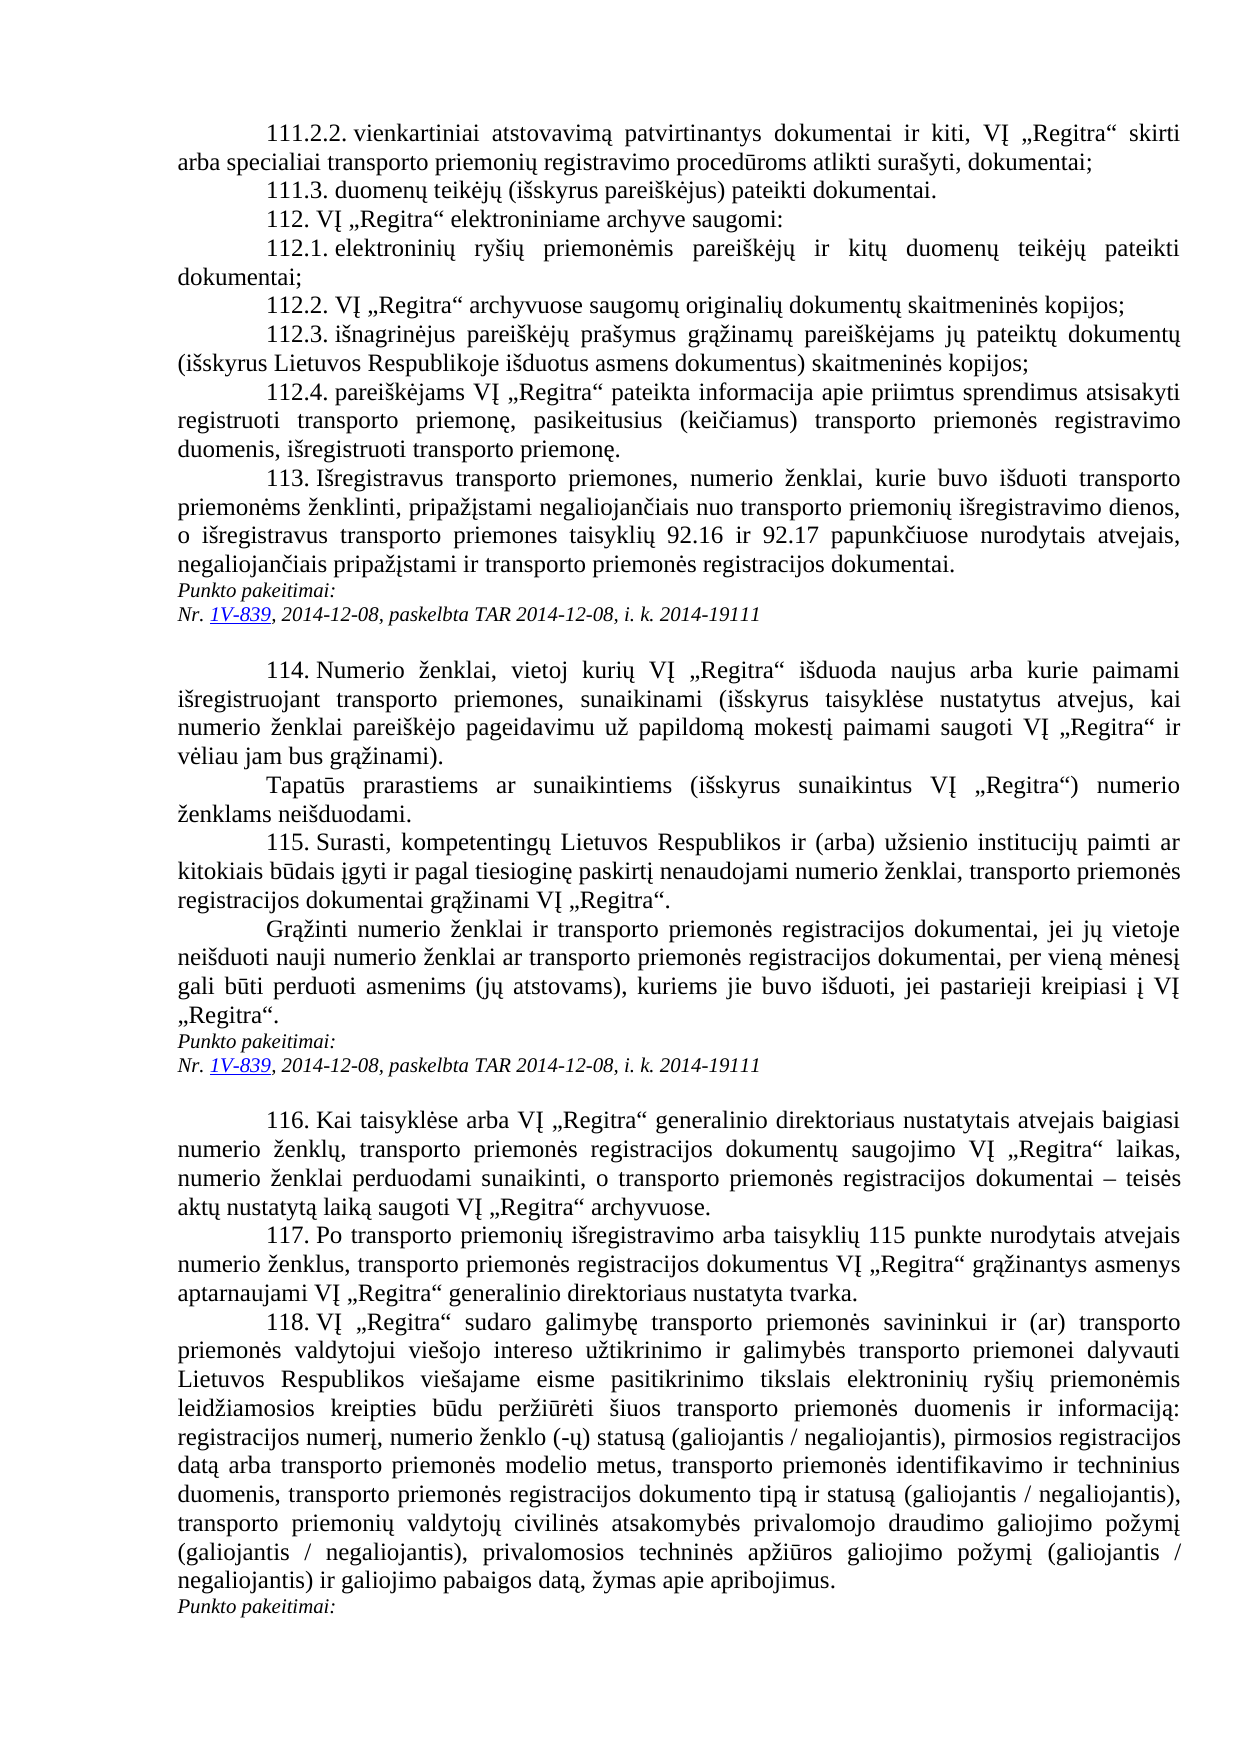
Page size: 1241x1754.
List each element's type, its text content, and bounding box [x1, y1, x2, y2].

text 112.1. elektroninių ryšių priemonėmis pareiškėjų ir kitų duomenų teikėjų pateikti dokumentai; [177, 233, 1181, 291]
text 111.2.2. vienkartiniai atstovavimą patvirtinantys dokumentai ir kiti, VĮ „Regitra“ skirti arba specialiai transporto priemonių registravimo procedūroms atlikti surašyti, dokumentai; [177, 118, 1181, 176]
text 116. Kai taisyklėse arba VĮ „Regitra“ generalinio direktoriaus nustatytais atvejais baigiasi numerio ženklų, transporto priemonės registracijos dokumentų saugojimo VĮ „Regitra“ laikas, numerio ženklai perduodami sunaikinti, o transporto priemonės registracijos dokumentai – teisės aktų nustatytą laiką saugoti VĮ „Regitra“ archyvuose. [177, 1106, 1181, 1221]
text 111.3. duomenų teikėjų (išskyrus pareiškėjus) pateikti dokumentai. [177, 176, 1181, 204]
text Punkto pakeitimai: [177, 1029, 1181, 1053]
text 112.3. išnagrinėjus pareiškėjų prašymus grąžinamų pareiškėjams jų pateiktų dokumentų (išskyrus Lietuvos Respublikoje išduotus asmens dokumentus) skaitmeninės kopijos; [177, 319, 1181, 377]
text 114. Numerio ženklai, vietoj kurių VĮ „Regitra“ išduoda naujus arba kurie paimami išregistruojant transporto priemones, sunaikinami (išskyrus taisyklėse nustatytus atvejus, kai numerio ženklai pareiškėjo pageidavimu už papildomą mokestį paimami saugoti VĮ „Regitra“ ir vėliau jam bus grąžinami). [177, 655, 1181, 770]
text 115. Surasti, kompetentingų Lietuvos Respublikos ir (arba) užsienio institucijų paimti ar kitokiais būdais įgyti ir pagal tiesioginę paskirtį nenaudojami numerio ženklai, transporto priemonės registracijos dokumentai grąžinami VĮ „Regitra“. [177, 827, 1181, 914]
text 112. VĮ „Regitra“ elektroniniame archyve saugomi: [177, 204, 1181, 233]
text 112.4. pareiškėjams VĮ „Regitra“ pateikta informacija apie priimtus sprendimus atsisakyti registruoti transporto priemonę, pasikeitusius (keičiamus) transporto priemonės registravimo duomenis, išregistruoti transporto priemonę. [177, 377, 1181, 463]
text 118. VĮ „Regitra“ sudaro galimybę transporto priemonės savininkui ir (ar) transporto priemonės valdytojui viešojo intereso užtikrinimo ir galimybės transporto priemonei dalyvauti Lietuvos Respublikos viešajame eisme pasitikrinimo tikslais elektroninių ryšių priemonėmis leidžiamosios kreipties būdu peržiūrėti šiuos transporto priemonės duomenis ir informaciją: registracijos numerį, numerio ženklo (-ų) statusą (galiojantis / negaliojantis), pirmosios registracijos datą arba transporto priemonės modelio metus, transporto priemonės identifikavimo ir techninius duomenis, transporto priemonės registracijos dokumento tipą ir statusą (galiojantis / negaliojantis), transporto priemonių valdytojų civilinės atsakomybės privalomojo draudimo galiojimo požymį (galiojantis / negaliojantis), privalomosios techninės apžiūros galiojimo požymį (galiojantis / negaliojantis) ir galiojimo pabaigos datą, žymas apie apribojimus. [177, 1307, 1181, 1594]
text Tapatūs prarastiems ar sunaikintiems (išskyrus sunaikintus VĮ „Regitra“) numerio ženklams neišduodami. [177, 770, 1181, 827]
text 112.2. VĮ „Regitra“ archyvuose saugomų originalių dokumentų skaitmeninės kopijos; [177, 291, 1181, 319]
text Nr. 1V-839, 2014-12-08, paskelbta TAR 2014-12-08, i. k. 2014-19111 [177, 1053, 1181, 1077]
text Nr. 1V-839, 2014-12-08, paskelbta TAR 2014-12-08, i. k. 2014-19111 [177, 602, 1181, 626]
text Punkto pakeitimai: [177, 578, 1181, 602]
text Grąžinti numerio ženklai ir transporto priemonės registracijos dokumentai, jei jų vietoje neišduoti nauji numerio ženklai ar transporto priemonės registracijos dokumentai, per vieną mėnesį gali būti perduoti asmenims (jų atstovams), kuriems jie buvo išduoti, jei pastarieji kreipiasi į VĮ „Regitra“. [177, 914, 1181, 1029]
text 117. Po transporto priemonių išregistravimo arba taisyklių 115 punkte nurodytais atvejais numerio ženklus, transporto priemonės registracijos dokumentus VĮ „Regitra“ grąžinantys asmenys aptarnaujami VĮ „Regitra“ generalinio direktoriaus nustatyta tvarka. [177, 1221, 1181, 1307]
text 113. Išregistravus transporto priemones, numerio ženklai, kurie buvo išduoti transporto priemonėms ženklinti, pripažįstami negaliojančiais nuo transporto priemonių išregistravimo dienos, o išregistravus transporto priemones taisyklių 92.16 ir 92.17 papunkčiuose nurodytais atvejais, negaliojančiais pripažįstami ir transporto priemonės registracijos dokumentai. [177, 463, 1181, 578]
text Punkto pakeitimai: [177, 1594, 1181, 1618]
